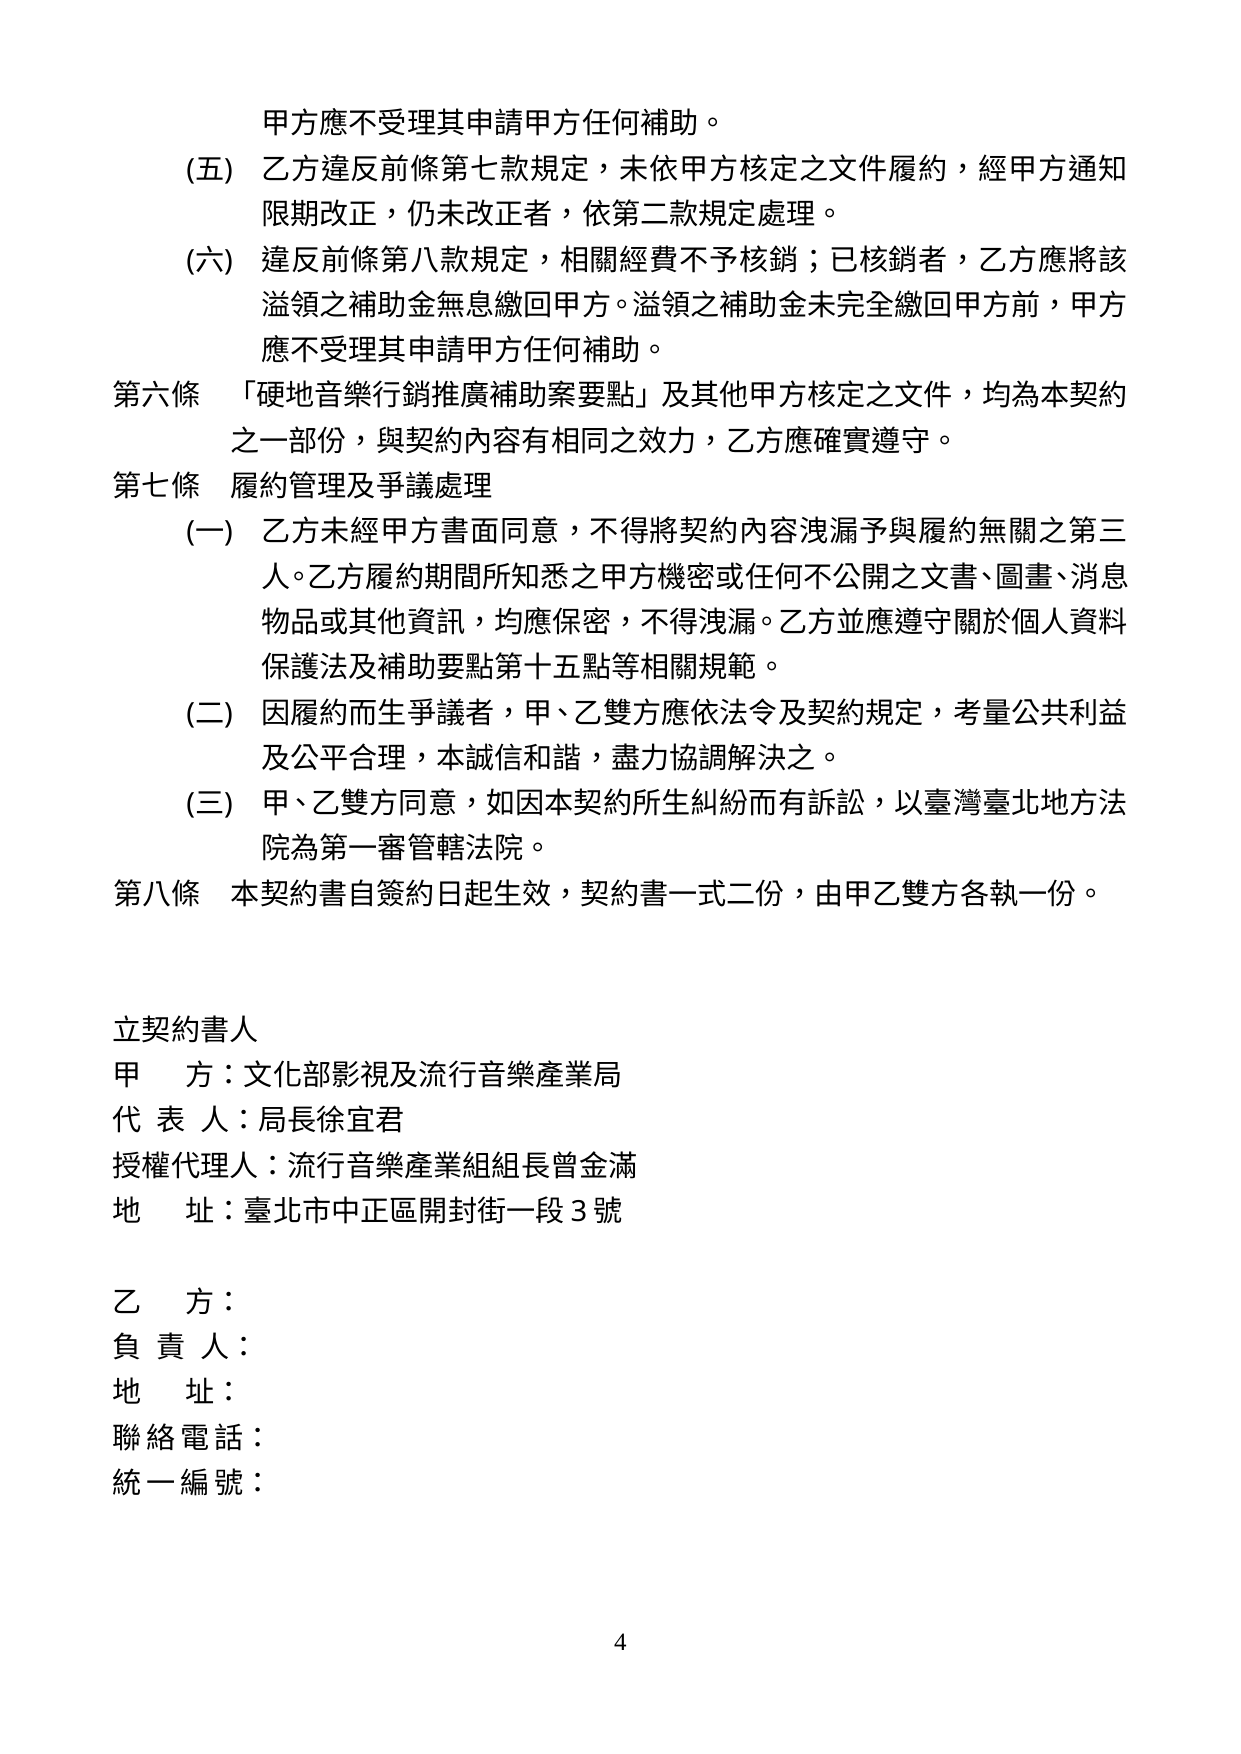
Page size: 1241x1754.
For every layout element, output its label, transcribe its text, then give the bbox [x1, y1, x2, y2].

text 地址：臺北市中正區開封街一段3號 [112, 1186, 1128, 1231]
text 甲方：文化部影視及流行音樂產業局 [112, 1050, 1128, 1096]
list 乙方違反前條第七款規定，未依甲方核定之文件履約，經甲方通知限期改正，仍未改正者，依第二款規定處理。 [186, 144, 1128, 234]
text 統一編號： [112, 1458, 1128, 1503]
text 立契約書人 [112, 1005, 1128, 1050]
list 「硬地音樂行銷推廣補助案要點」及其他甲方核定之文件，均為本契約之一部份，與契約內容有相同之效力，乙方應確實遵守。 [112, 371, 1128, 461]
text 乙方： [112, 1277, 1128, 1322]
list 履約管理及爭議處理 [112, 461, 1128, 506]
text 代表人：局長徐宜君 [112, 1096, 1128, 1141]
list 違反前條第八款規定，相關經費不予核銷；已核銷者，乙方應將該溢領之補助金無息繳回甲方。溢領之補助金未完全繳回甲方前，甲方應不受理其申請甲方任何補助。 [186, 234, 1128, 371]
text 授權代理人：流行音樂產業組組長曾金滿 [112, 1141, 1128, 1186]
list 因履約而生爭議者，甲、乙雙方應依法令及契約規定，考量公共利益及公平合理，本誠信和諧，盡力協調解決之。 [186, 688, 1128, 778]
text 地址： [112, 1367, 1128, 1413]
list 甲方應不受理其申請甲方任何補助。 [186, 99, 1128, 144]
text 負責人： [112, 1322, 1128, 1367]
list 乙方未經甲方書面同意，不得將契約內容洩漏予與履約無關之第三人。乙方履約期間所知悉之甲方機密或任何不公開之文書、圖畫、消息、物品或其他資訊，均應保密，不得洩漏。乙方並應遵守關於個人資料保護法及補助要點第十五點等相關規範。 [186, 506, 1128, 688]
text 聯絡電話： [112, 1413, 1128, 1458]
list 甲、乙雙方同意，如因本契約所生糾紛而有訴訟，以臺灣臺北地方法院為第一審管轄法院。 [186, 778, 1128, 869]
list 本契約書自簽約日起生效，契約書一式二份，由甲乙雙方各執一份。 [113, 869, 1116, 914]
